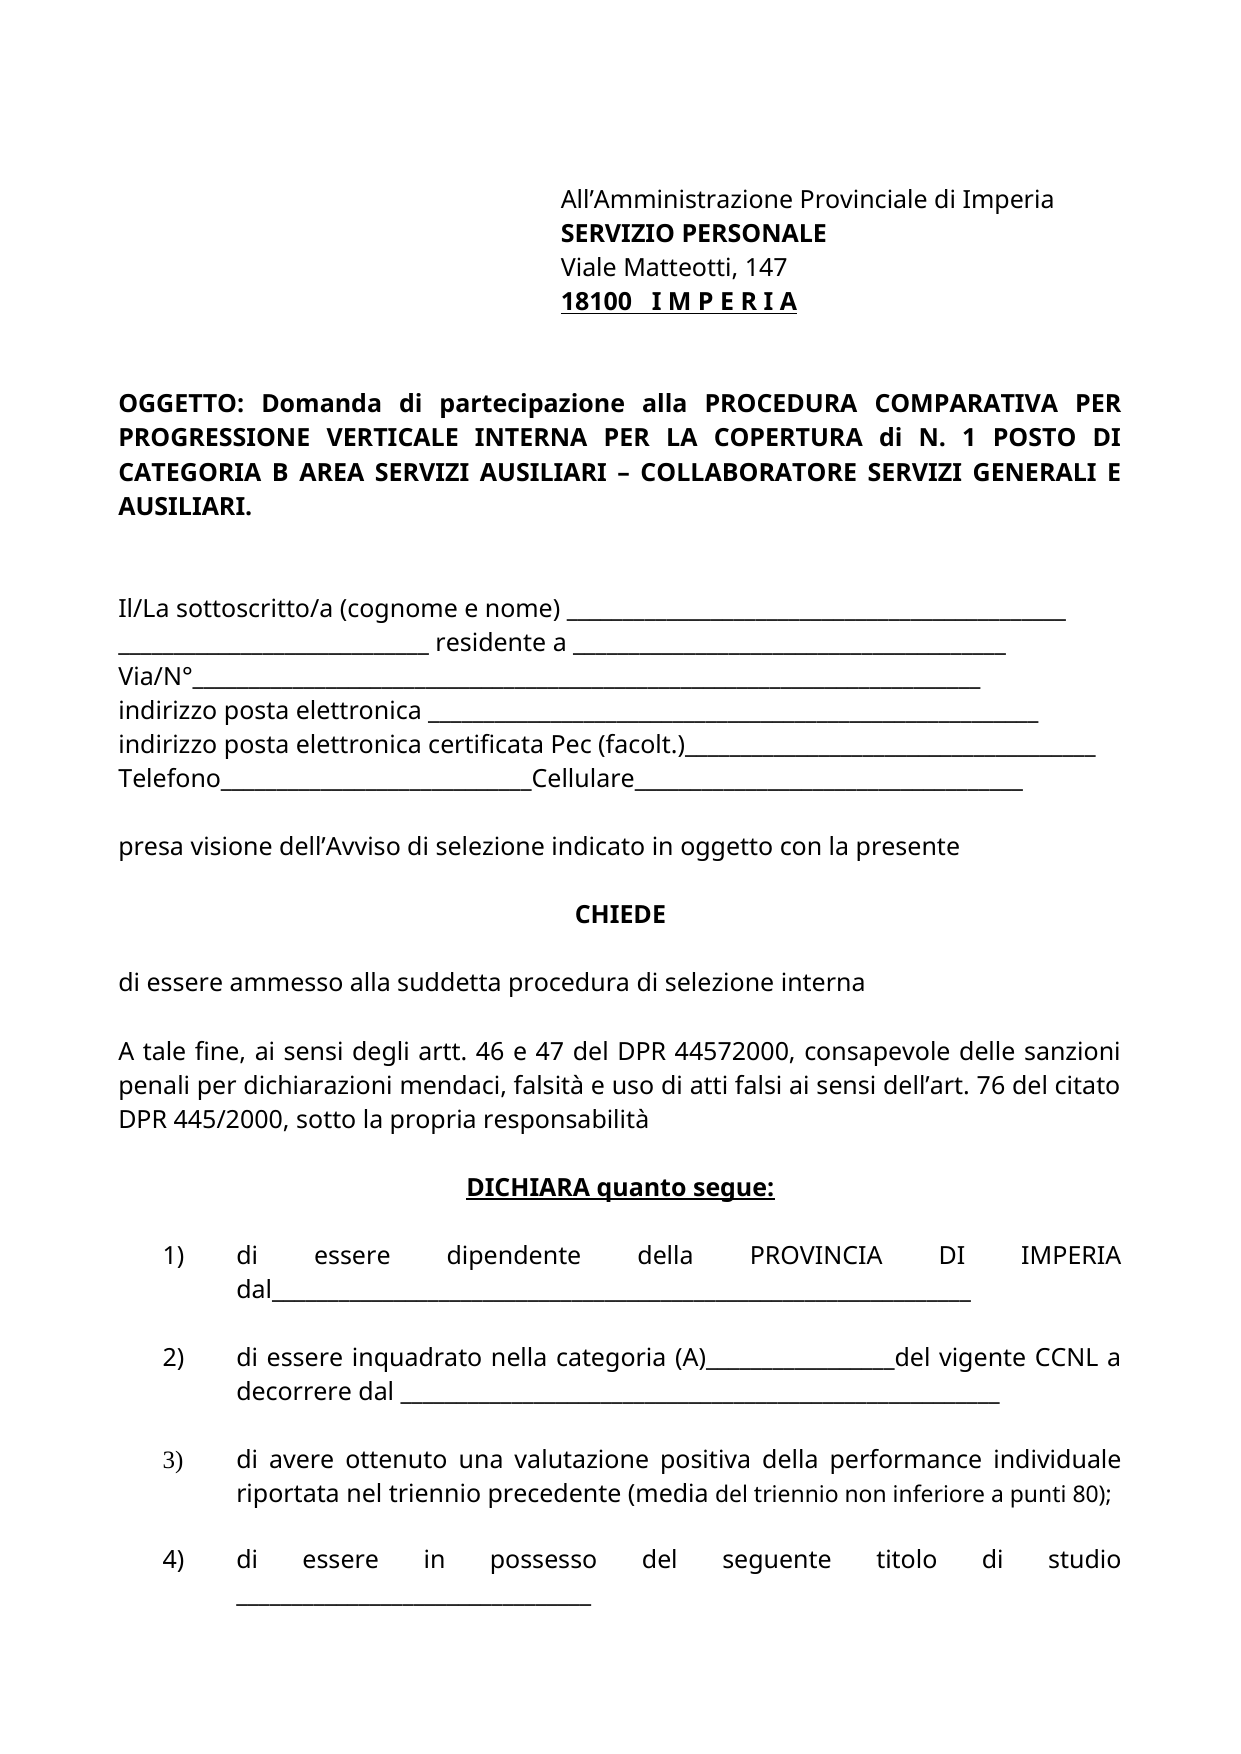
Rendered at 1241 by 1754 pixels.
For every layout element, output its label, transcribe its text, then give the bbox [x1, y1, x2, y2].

text A tale fine, ai sensi degli artt. 46 e 47 del DPR 44572000, consapevole delle sanzioni penali per dichiarazioni mendaci, falsità e uso di atti falsi ai sensi dell’art. 76 del citato DPR 445/2000, sotto la propria responsabilità [118, 1033, 1122, 1135]
list di essere in possesso del seguente titolo di studio ________________________________ [162, 1541, 1122, 1609]
text indirizzo posta elettronica certificata Pec (facolt.)_____________________________________ [118, 727, 1122, 761]
text ____________________________ residente a _______________________________________ [118, 624, 1122, 658]
text Telefono____________________________Cellulare___________________________________ [118, 761, 1122, 795]
list di essere dipendente della PROVINCIA DI IMPERIA dal_______________________________________________________________ [162, 1238, 1122, 1306]
text Viale Matteotti, 147 [118, 250, 1122, 284]
text indirizzo posta elettronica _______________________________________________________ [118, 693, 1122, 727]
text SERVIZIO PERSONALE [561, 216, 1122, 250]
text CHIEDE [118, 897, 1122, 931]
list di avere ottenuto una valutazione positiva della performance individuale riportata nel triennio precedente (media del triennio non inferiore a punti 80); [162, 1442, 1122, 1510]
text Via/N°_______________________________________________________________________ [118, 658, 1122, 693]
text All’Amministrazione Provinciale di Imperia [561, 182, 1122, 216]
text Il/La sottoscritto/a (cognome e nome) _____________________________________________ [118, 590, 1122, 624]
list di essere inquadrato nella categoria (A)_________________del vigente CCNL a decorrere dal ______________________________________________________ [162, 1340, 1122, 1408]
text DICHIARA quanto segue: [118, 1169, 1122, 1203]
text OGGETTO: Domanda di partecipazione alla PROCEDURA COMPARATIVA PER PROGRESSIONE VERTICALE INTERNA PER LA COPERTURA di N. 1 POSTO DI CATEGORIA B AREA SERVIZI AUSILIARI – COLLABORATORE SERVIZI GENERALI E AUSILIARI. [118, 386, 1122, 522]
text di essere ammesso alla suddetta procedura di selezione interna [118, 965, 1122, 999]
text presa visione dell’Avviso di selezione indicato in oggetto con la presente [118, 829, 1122, 863]
text 18100 I M P E R I A [118, 284, 1122, 318]
